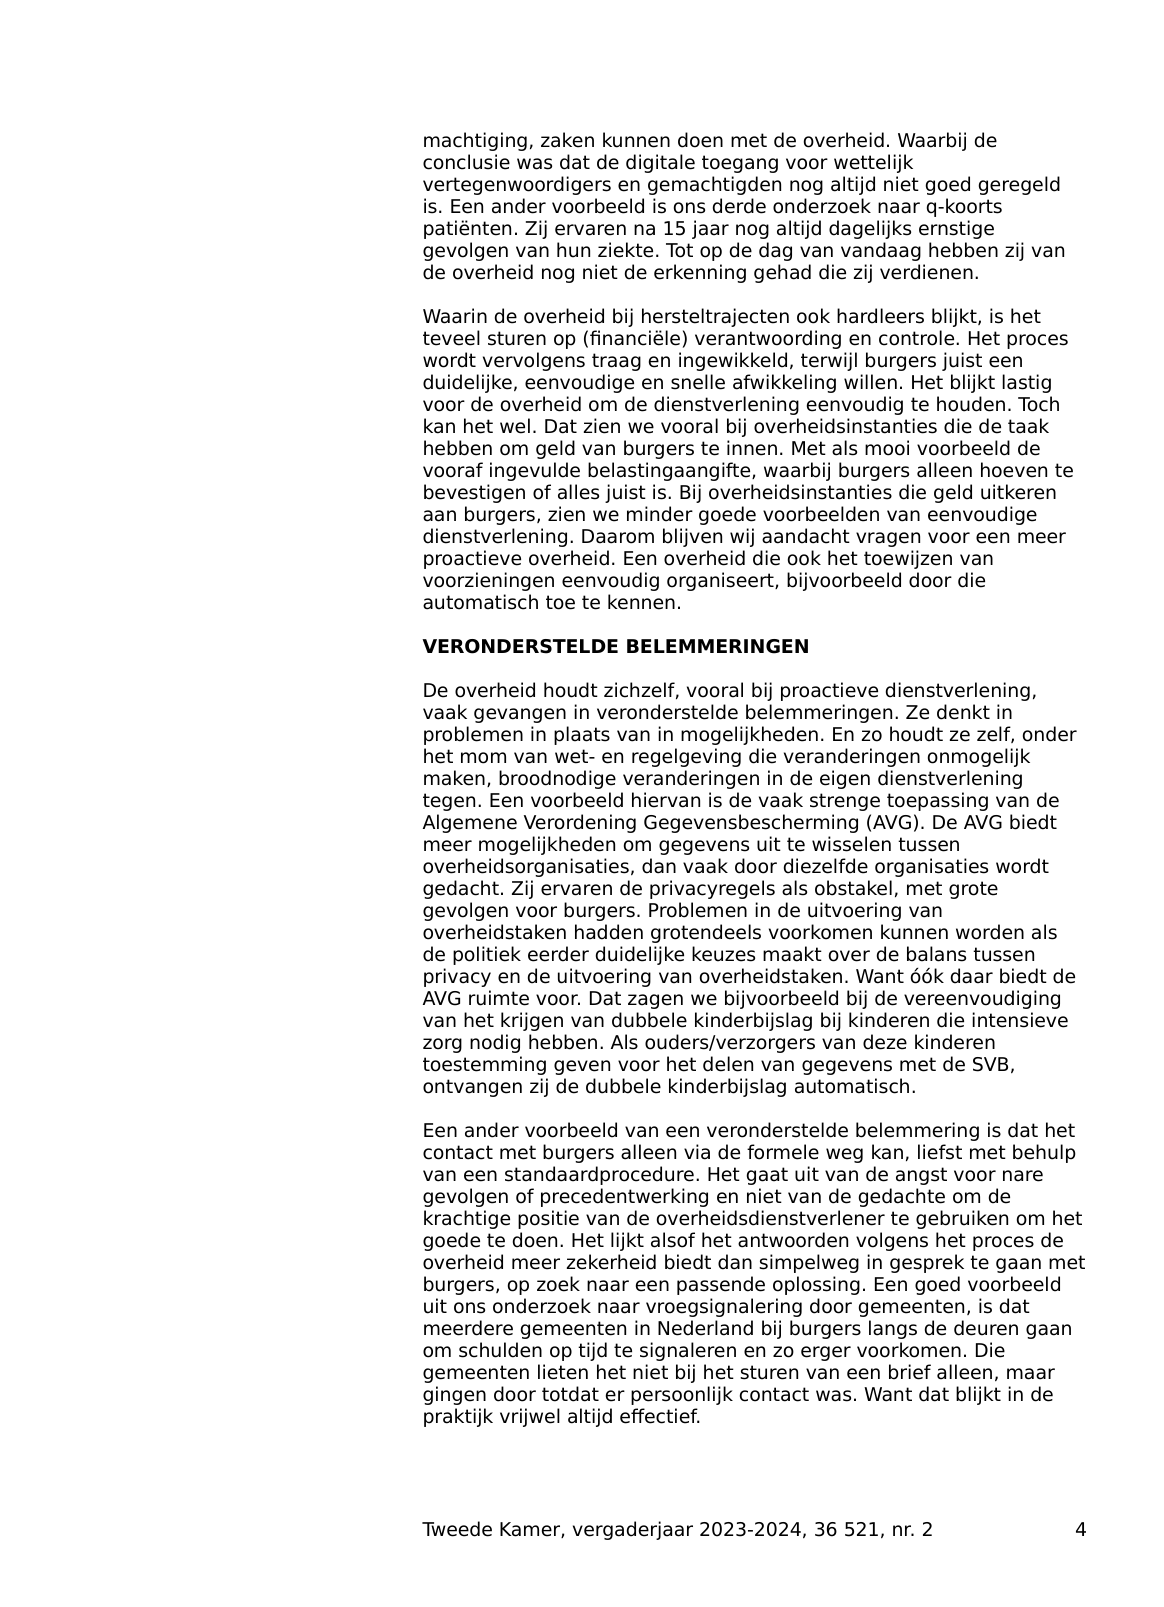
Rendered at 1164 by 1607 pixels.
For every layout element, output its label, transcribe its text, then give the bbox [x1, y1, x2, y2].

text De overheid houdt zichzelf, vooral bij proactieve dienstverlening, vaak gevangen in veronderstelde belemmeringen. Ze denkt in problemen in plaats van in mogelijkheden. En zo houdt ze zelf, onder het mom van wet- en regelgeving die veranderingen onmogelijk maken, broodnodige veranderingen in de eigen dienstverlening tegen. Een voorbeeld hiervan is de vaak strenge toepassing van de Algemene Verordening Gegevensbescherming (AVG). De AVG biedt meer mogelijkheden om gegevens uit te wisselen tussen overheidsorganisaties, dan vaak door diezelfde organisaties wordt gedacht. Zij ervaren de privacyregels als obstakel, met grote gevolgen voor burgers. Problemen in de uitvoering van overheidstaken hadden grotendeels voorkomen kunnen worden als de politiek eerder duidelijke keuzes maakt over de balans tussen privacy en de uitvoering van overheidstaken. Want óók daar biedt de AVG ruimte voor. Dat zagen we bijvoorbeeld bij de vereenvoudiging van het krijgen van dubbele kinderbijslag bij kinderen die intensieve zorg nodig hebben. Als ouders/verzorgers van deze kinderen toestemming geven voor het delen van gegevens met de SVB, ontvangen zij de dubbele kinderbijslag automatisch. [422, 680, 1087, 1098]
text Waarin de overheid bij hersteltrajecten ook hardleers blijkt, is het teveel sturen op (financiële) verantwoording en controle. Het proces wordt vervolgens traag en ingewikkeld, terwijl burgers juist een duidelijke, eenvoudige en snelle afwikkeling willen. Het blijkt lastig voor de overheid om de dienstverlening eenvoudig te houden. Toch kan het wel. Dat zien we vooral bij overheidsinstanties die de taak hebben om geld van burgers te innen. Met als mooi voorbeeld de vooraf ingevulde belastingaangifte, waarbij burgers alleen hoeven te bevestigen of alles juist is. Bij overheidsinstanties die geld uitkeren aan burgers, zien we minder goede voorbeelden van eenvoudige dienstverlening. Daarom blijven wij aandacht vragen voor een meer proactieve overheid. Een overheid die ook het toewijzen van voorzieningen eenvoudig organiseert, bijvoorbeeld door die automatisch toe te kennen. [422, 306, 1087, 614]
text machtiging, zaken kunnen doen met de overheid. Waarbij de conclusie was dat de digitale toegang voor wettelijk vertegenwoordigers en gemachtigden nog altijd niet goed geregeld is. Een ander voorbeeld is ons derde onderzoek naar q-koorts patiënten. Zij ervaren na 15 jaar nog altijd dagelijks ernstige gevolgen van hun ziekte. Tot op de dag van vandaag hebben zij van de overheid nog niet de erkenning gehad die zij verdienen. [422, 130, 1087, 284]
text Een ander voorbeeld van een veronderstelde belemmering is dat het contact met burgers alleen via de formele weg kan, liefst met behulp van een standaardprocedure. Het gaat uit van de angst voor nare gevolgen of precedentwerking en niet van de gedachte om de krachtige positie van de overheidsdienstverlener te gebruiken om het goede te doen. Het lijkt alsof het antwoorden volgens het proces de overheid meer zekerheid biedt dan simpelweg in gesprek te gaan met burgers, op zoek naar een passende oplossing. Een goed voorbeeld uit ons onderzoek naar vroegsignalering door gemeenten, is dat meerdere gemeenten in Nederland bij burgers langs de deuren gaan om schulden op tijd te signaleren en zo erger voorkomen. Die gemeenten lieten het niet bij het sturen van een brief alleen, maar gingen door totdat er persoonlijk contact was. Want dat blijkt in de praktijk vrijwel altijd effectief. [422, 1120, 1087, 1427]
subtitle VERONDERSTELDE BELEMMERINGEN [422, 636, 1087, 658]
